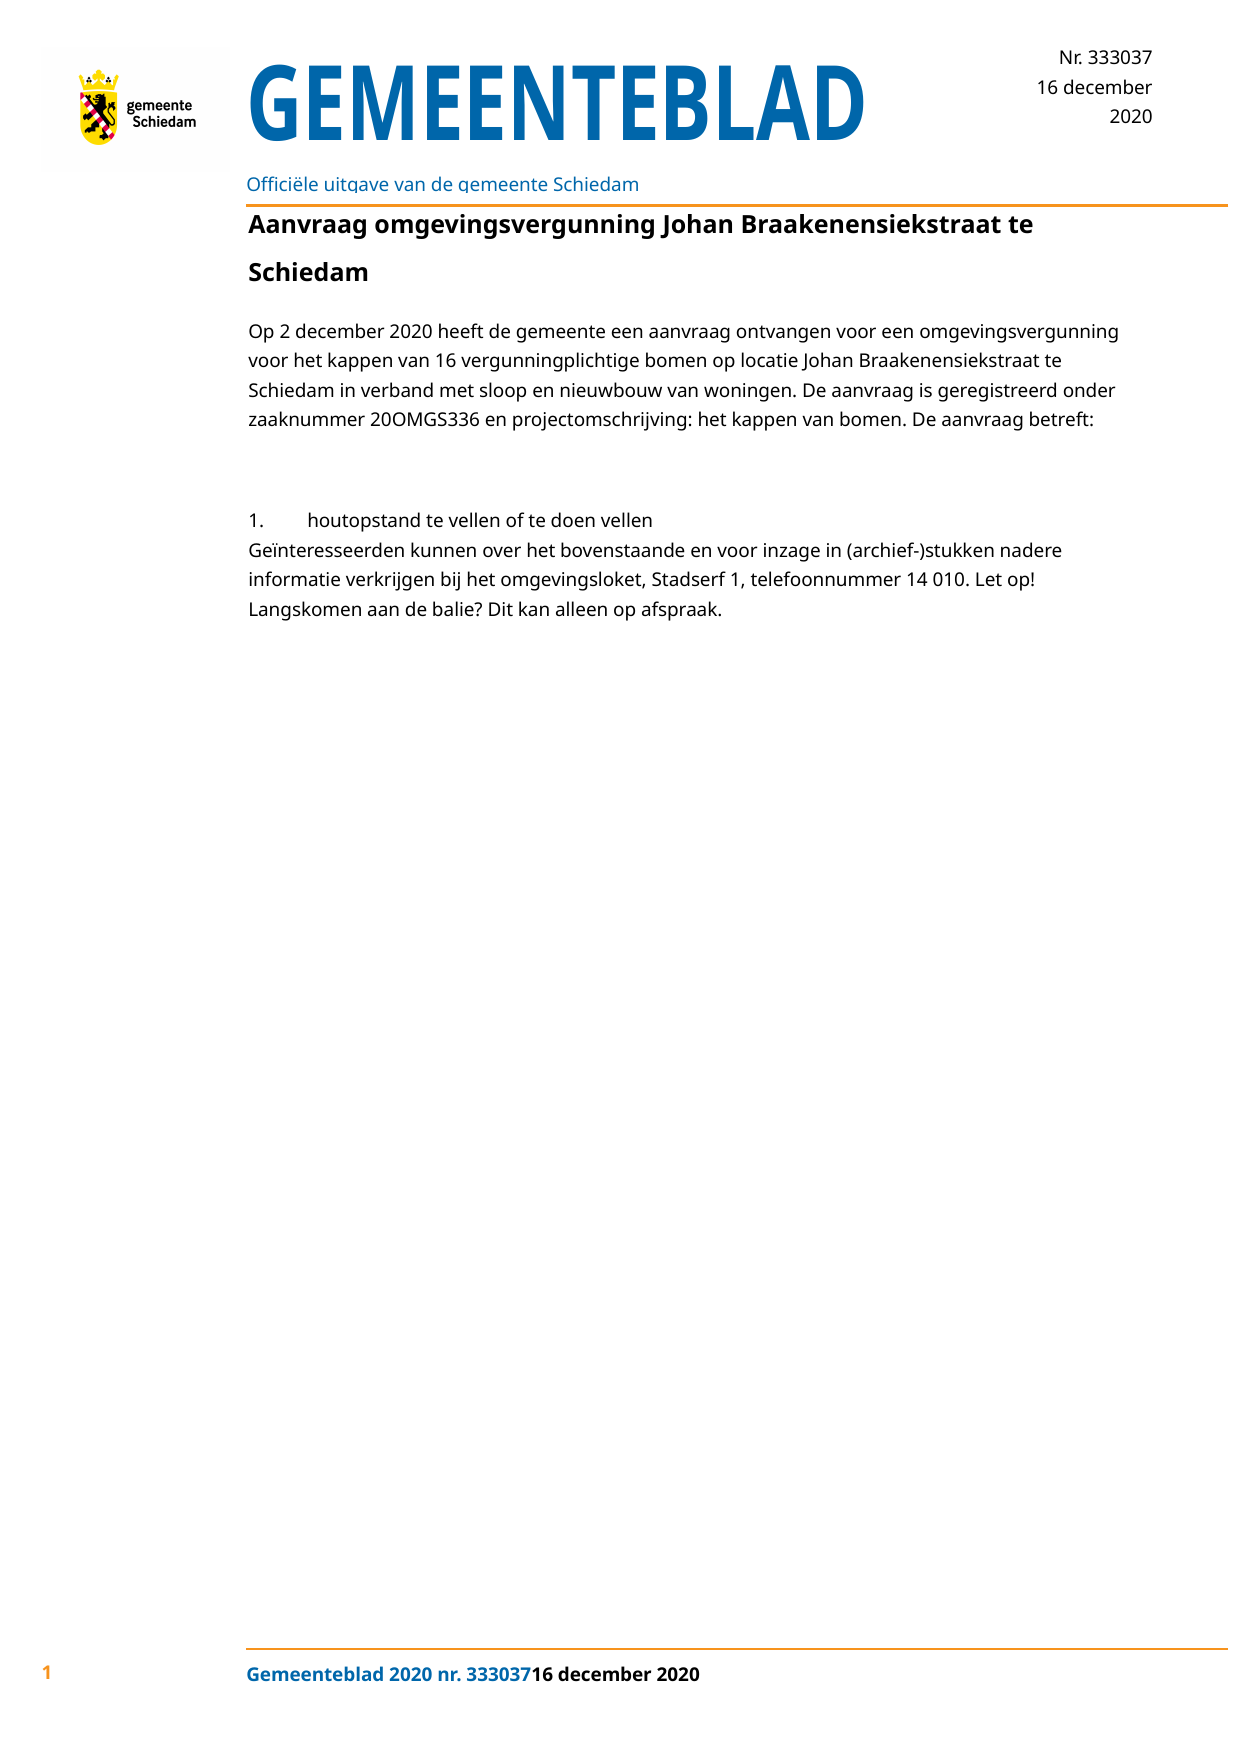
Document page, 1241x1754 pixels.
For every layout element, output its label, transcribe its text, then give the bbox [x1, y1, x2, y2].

picture [41, 47, 231, 172]
text Op 2 december 2020 heeft de gemeente een aanvraag ontvangen voor een omgevingsvergunning voor het kappen van 16 vergunningplichtige bomen op locatie Johan Braakenensiekstraat te Schiedam in verband met sloop en nieuwbouw van woningen. De aanvraag is geregistreerd onder zaaknummer 20OMGS336 en projectomschrijving: het kappen van bomen. De aanvraag betreft: [248, 318, 1152, 432]
text Aanvraag omgevingsvergunning Johan Braakenensiekstraat te Schiedam [248, 207, 1152, 288]
list houtopstand te vellen of te doen vellen [248, 507, 1152, 533]
text Geïnteresseerden kunnen over het bovenstaande en voor inzage in (archief-)stukken nadere informatie verkrijgen bij het omgevingsloket, Stadserf 1, telefoonnummer 14 010. Let op! Langskomen aan de balie? Dit kan alleen op afspraak. [248, 537, 1152, 622]
